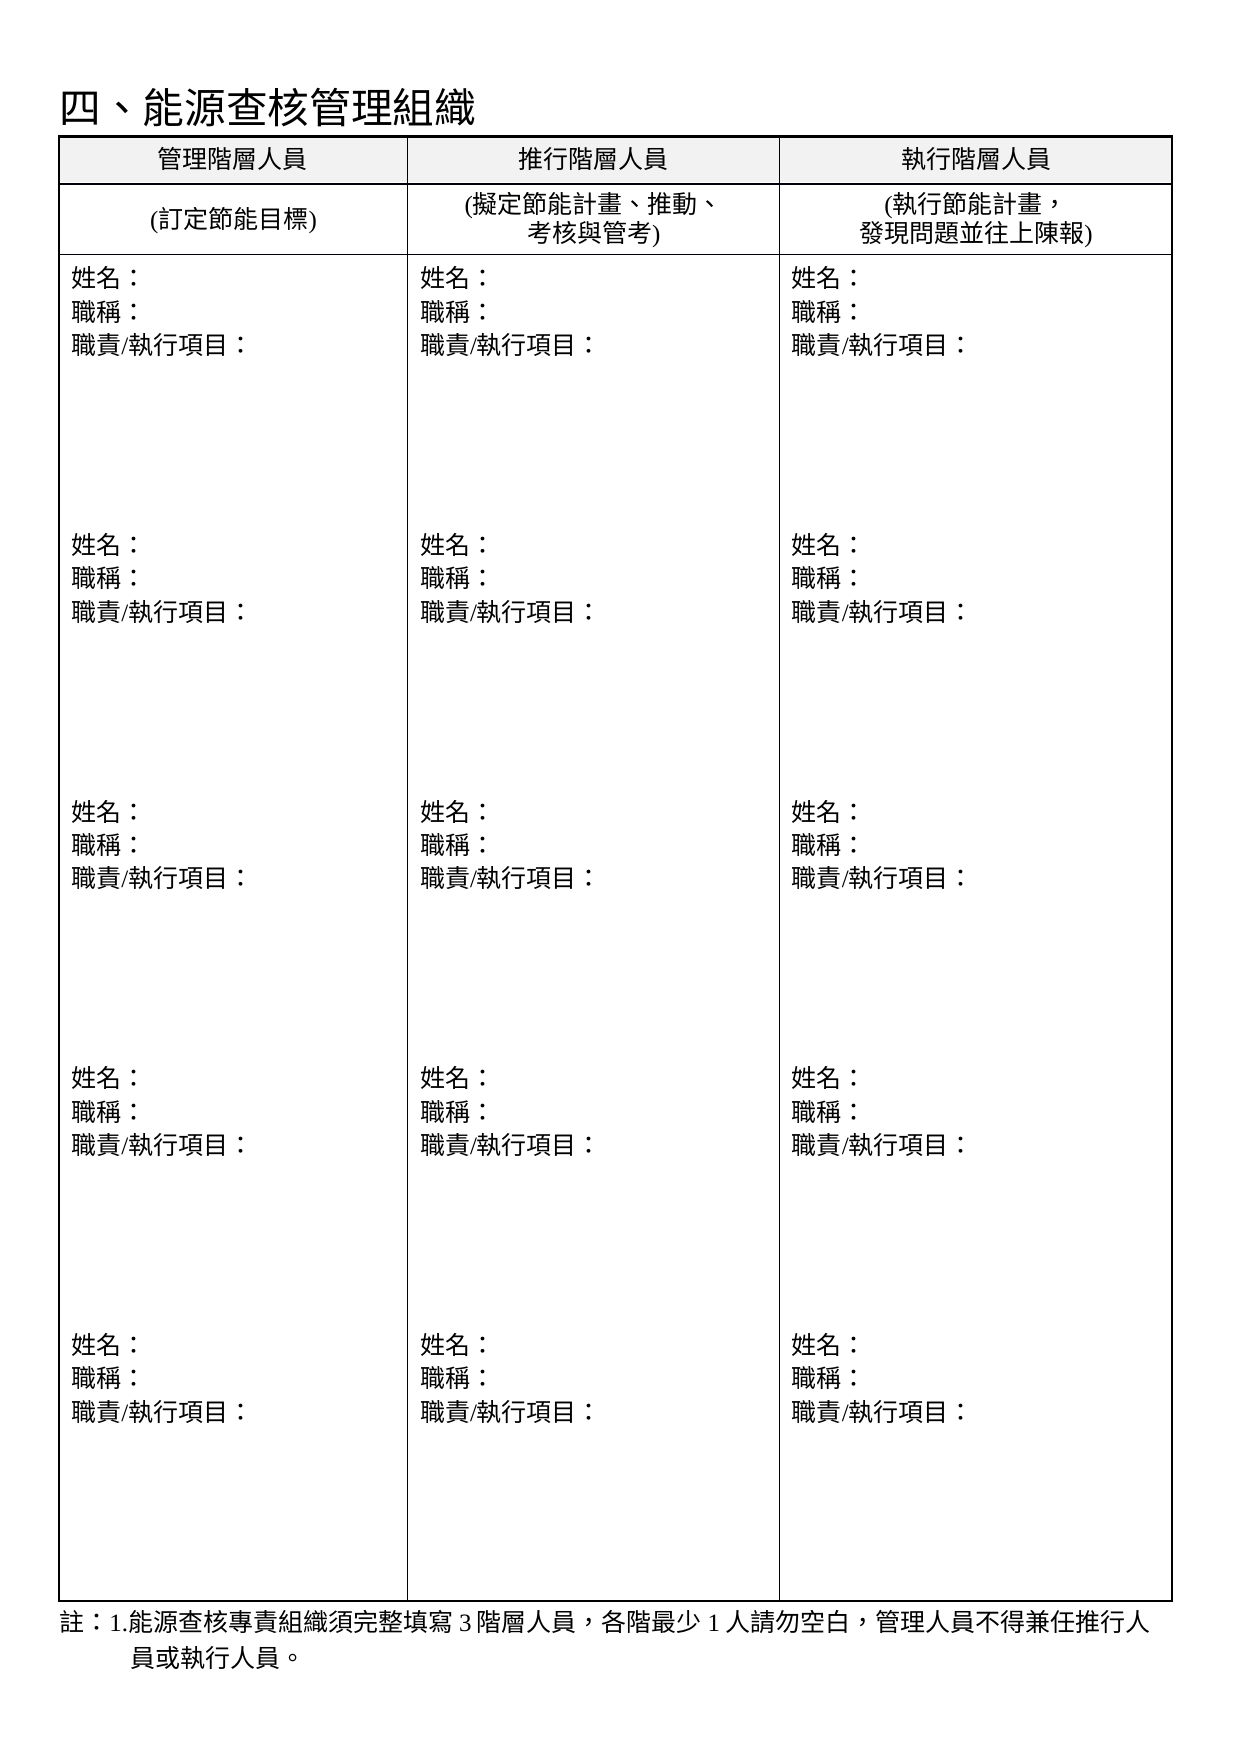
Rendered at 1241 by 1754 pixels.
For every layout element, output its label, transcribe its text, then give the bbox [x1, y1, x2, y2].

table_header 管理階層人員 [60, 138, 407, 182]
table_header 推行階層人員 [408, 138, 779, 182]
text 四、能源查核管理組織 [59, 75, 1151, 135]
table_cell 姓名： 職稱： 職責/執行項目： 姓名： 職稱： 職責/執行項目： 姓名： 職稱： 職責/執行項目： 姓名： 職稱： 職責/執行項目： 姓名： 職稱： 職責/執行項目： [780, 255, 1171, 1600]
table_cell 姓名： 職稱： 職責/執行項目： 姓名： 職稱： 職責/執行項目： 姓名： 職稱： 職責/執行項目： 姓名： 職稱： 職責/執行項目： 姓名： 職稱： 職責/執行項目： [408, 255, 779, 1600]
table_cell (擬定節能計畫、推動、 考核與管考) [408, 185, 779, 254]
table_cell (執行節能計畫， 發現問題並往上陳報) [780, 185, 1171, 254]
table_header 執行階層人員 [780, 138, 1171, 182]
text 註：1.能源查核專責組織須完整填寫3階層人員，各階最少1人請勿空白，管理人員不得兼任推行人員或執行人員。 [59, 1602, 1151, 1675]
table_cell (訂定節能目標) [60, 185, 407, 254]
table_cell 姓名： 職稱： 職責/執行項目： 姓名： 職稱： 職責/執行項目： 姓名： 職稱： 職責/執行項目： 姓名： 職稱： 職責/執行項目： 姓名： 職稱： 職責/執行項目： [60, 255, 407, 1600]
